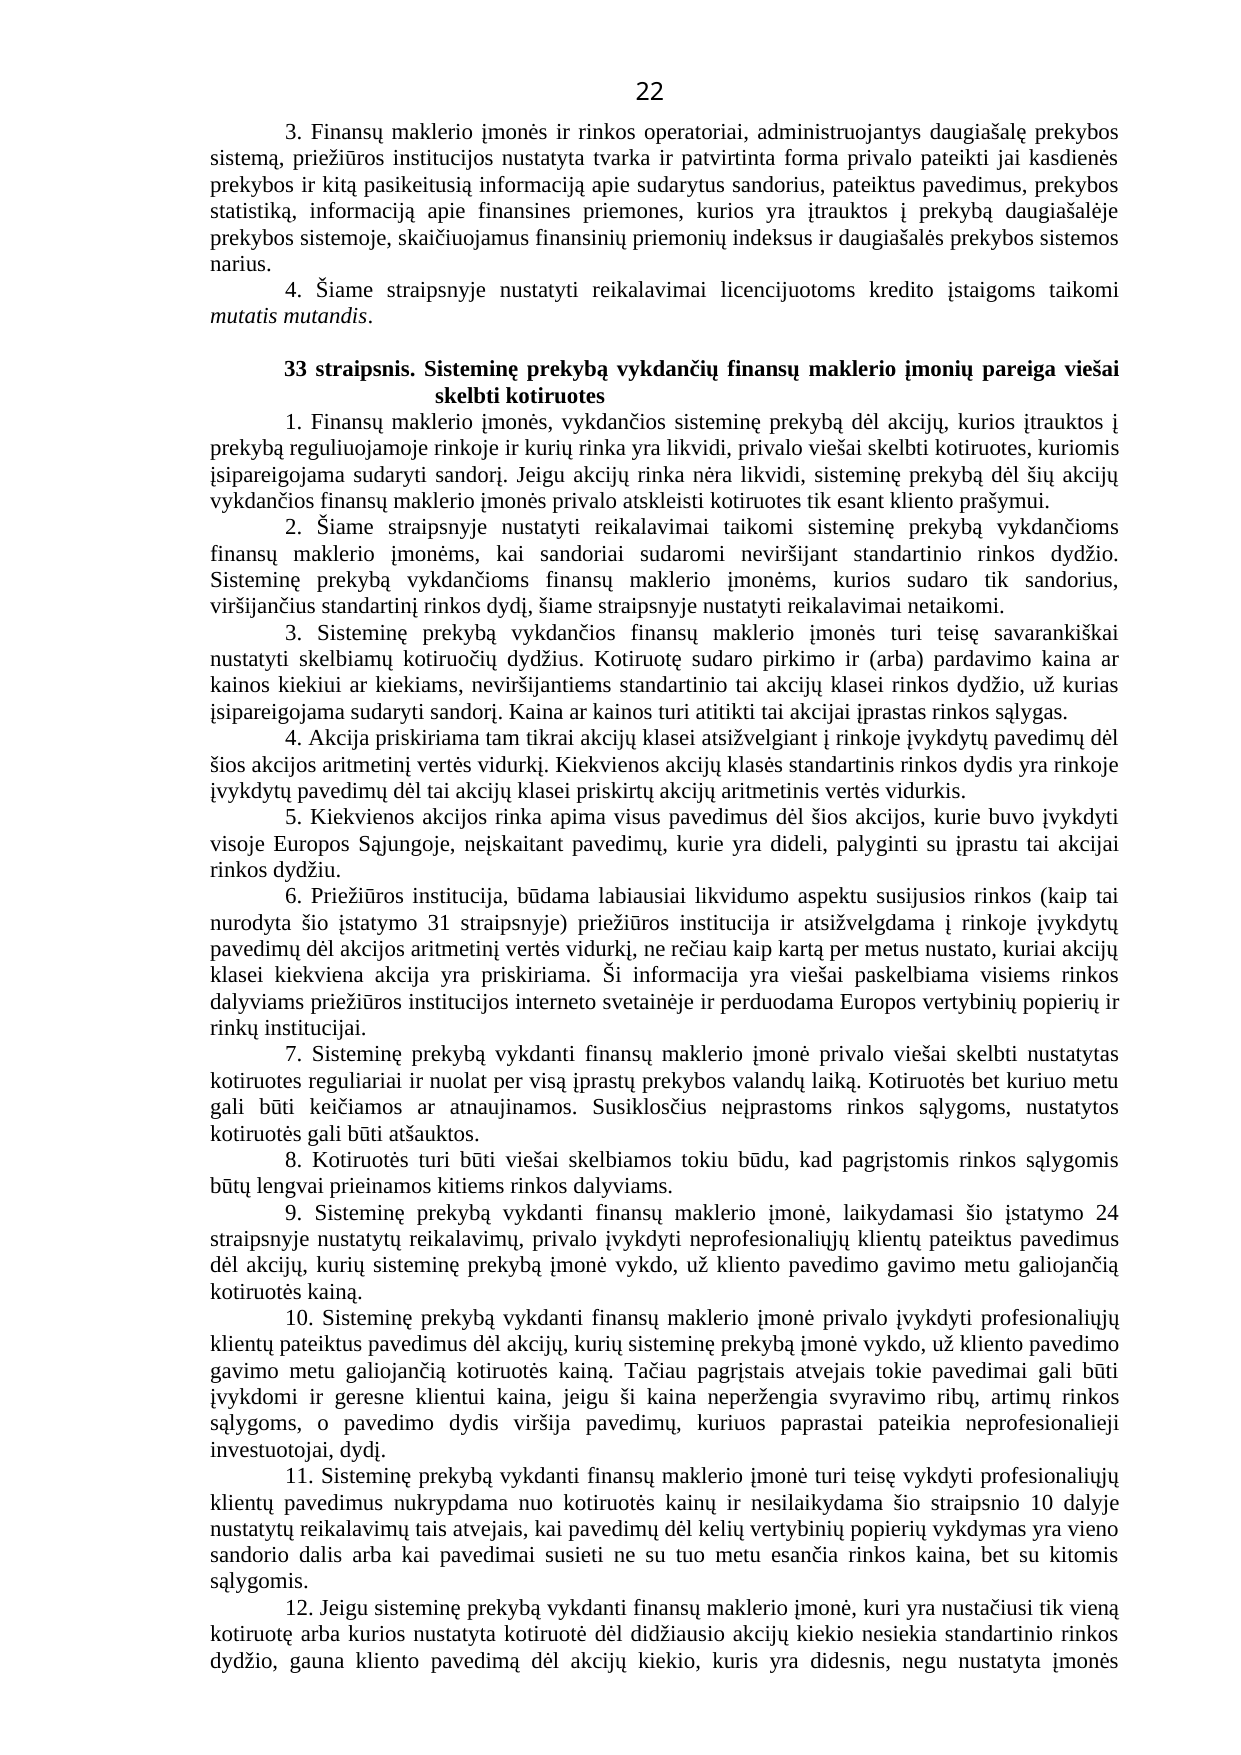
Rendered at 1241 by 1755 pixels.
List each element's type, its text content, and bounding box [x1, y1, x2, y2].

text 9. Sisteminę prekybą vykdanti finansų maklerio įmonė, laikydamasi šio įstatymo 24 straipsnyje nustatytų reikalavimų, privalo įvykdyti neprofesionaliųjų klientų pateiktus pavedimus dėl akcijų, kurių sisteminę prekybą įmonė vykdo, už kliento pavedimo gavimo metu galiojančią kotiruotės kainą. [210, 1199, 1120, 1304]
text 8. Kotiruotės turi būti viešai skelbiamos tokiu būdu, kad pagrįstomis rinkos sąlygomis būtų lengvai prieinamos kitiems rinkos dalyviams. [210, 1146, 1120, 1199]
text 1. Finansų maklerio įmonės, vykdančios sisteminę prekybą dėl akcijų, kurios įtrauktos į prekybą reguliuojamoje rinkoje ir kurių rinka yra likvidi, privalo viešai skelbti kotiruotes, kuriomis įsipareigojama sudaryti sandorį. Jeigu akcijų rinka nėra likvidi, sisteminę prekybą dėl šių akcijų vykdančios finansų maklerio įmonės privalo atskleisti kotiruotes tik esant kliento prašymui. [210, 408, 1120, 513]
text 33 straipsnis. Sisteminę prekybą vykdančių finansų maklerio įmonių pareiga viešai skelbti kotiruotes [284, 355, 1120, 408]
text 3. Sisteminę prekybą vykdančios finansų maklerio įmonės turi teisę savarankiškai nustatyti skelbiamų kotiruočių dydžius. Kotiruotę sudaro pirkimo ir (arba) pardavimo kaina ar kainos kiekiui ar kiekiams, neviršijantiems standartinio tai akcijų klasei rinkos dydžio, už kurias įsipareigojama sudaryti sandorį. Kaina ar kainos turi atitikti tai akcijai įprastas rinkos sąlygas. [210, 619, 1120, 724]
text 10. Sisteminę prekybą vykdanti finansų maklerio įmonė privalo įvykdyti profesionaliųjų klientų pateiktus pavedimus dėl akcijų, kurių sisteminę prekybą įmonė vykdo, už kliento pavedimo gavimo metu galiojančią kotiruotės kainą. Tačiau pagrįstais atvejais tokie pavedimai gali būti įvykdomi ir geresne klientui kaina, jeigu ši kaina neperžengia svyravimo ribų, artimų rinkos sąlygoms, o pavedimo dydis viršija pavedimų, kuriuos paprastai pateikia neprofesionalieji investuotojai, dydį. [210, 1304, 1120, 1462]
text 6. Priežiūros institucija, būdama labiausiai likvidumo aspektu susijusios rinkos (kaip tai nurodyta šio įstatymo 31 straipsnyje) priežiūros institucija ir atsižvelgdama į rinkoje įvykdytų pavedimų dėl akcijos aritmetinį vertės vidurkį, ne rečiau kaip kartą per metus nustato, kuriai akcijų klasei kiekviena akcija yra priskiriama. Ši informacija yra viešai paskelbiama visiems rinkos dalyviams priežiūros institucijos interneto svetainėje ir perduodama Europos vertybinių popierių ir rinkų institucijai. [210, 882, 1120, 1041]
text 7. Sisteminę prekybą vykdanti finansų maklerio įmonė privalo viešai skelbti nustatytas kotiruotes reguliariai ir nuolat per visą įprastų prekybos valandų laiką. Kotiruotės bet kuriuo metu gali būti keičiamos ar atnaujinamos. Susiklosčius neįprastoms rinkos sąlygoms, nustatytos kotiruotės gali būti atšauktos. [210, 1041, 1120, 1146]
text 3. Finansų maklerio įmonės ir rinkos operatoriai, administruojantys daugiašalę prekybos sistemą, priežiūros institucijos nustatyta tvarka ir patvirtinta forma privalo pateikti jai kasdienės prekybos ir kitą pasikeitusią informaciją apie sudarytus sandorius, pateiktus pavedimus, prekybos statistiką, informaciją apie finansines priemones, kurios yra įtrauktos į prekybą daugiašalėje prekybos sistemoje, skaičiuojamus finansinių priemonių indeksus ir daugiašalės prekybos sistemos narius. [210, 118, 1120, 276]
text 2. Šiame straipsnyje nustatyti reikalavimai taikomi sisteminę prekybą vykdančioms finansų maklerio įmonėms, kai sandoriai sudaromi neviršijant standartinio rinkos dydžio. Sisteminę prekybą vykdančioms finansų maklerio įmonėms, kurios sudaro tik sandorius, viršijančius standartinį rinkos dydį, šiame straipsnyje nustatyti reikalavimai netaikomi. [210, 513, 1120, 619]
text 4. Šiame straipsnyje nustatyti reikalavimai licencijuotoms kredito įstaigoms taikomi mutatis mutandis. [210, 276, 1120, 329]
text 12. Jeigu sisteminę prekybą vykdanti finansų maklerio įmonė, kuri yra nustačiusi tik vieną kotiruotę arba kurios nustatyta kotiruotė dėl didžiausio akcijų kiekio nesiekia standartinio rinkos dydžio, gauna kliento pavedimą dėl akcijų kiekio, kuris yra didesnis, negu nustatyta įmonės [210, 1594, 1120, 1673]
text 11. Sisteminę prekybą vykdanti finansų maklerio įmonė turi teisę vykdyti profesionaliųjų klientų pavedimus nukrypdama nuo kotiruotės kainų ir nesilaikydama šio straipsnio 10 dalyje nustatytų reikalavimų tais atvejais, kai pavedimų dėl kelių vertybinių popierių vykdymas yra vieno sandorio dalis arba kai pavedimai susieti ne su tuo metu esančia rinkos kaina, bet su kitomis sąlygomis. [210, 1462, 1120, 1594]
text 5. Kiekvienos akcijos rinka apima visus pavedimus dėl šios akcijos, kurie buvo įvykdyti visoje Europos Sąjungoje, neįskaitant pavedimų, kurie yra dideli, palyginti su įprastu tai akcijai rinkos dydžiu. [210, 803, 1120, 882]
text 4. Akcija priskiriama tam tikrai akcijų klasei atsižvelgiant į rinkoje įvykdytų pavedimų dėl šios akcijos aritmetinį vertės vidurkį. Kiekvienos akcijų klasės standartinis rinkos dydis yra rinkoje įvykdytų pavedimų dėl tai akcijų klasei priskirtų akcijų aritmetinis vertės vidurkis. [210, 724, 1120, 803]
